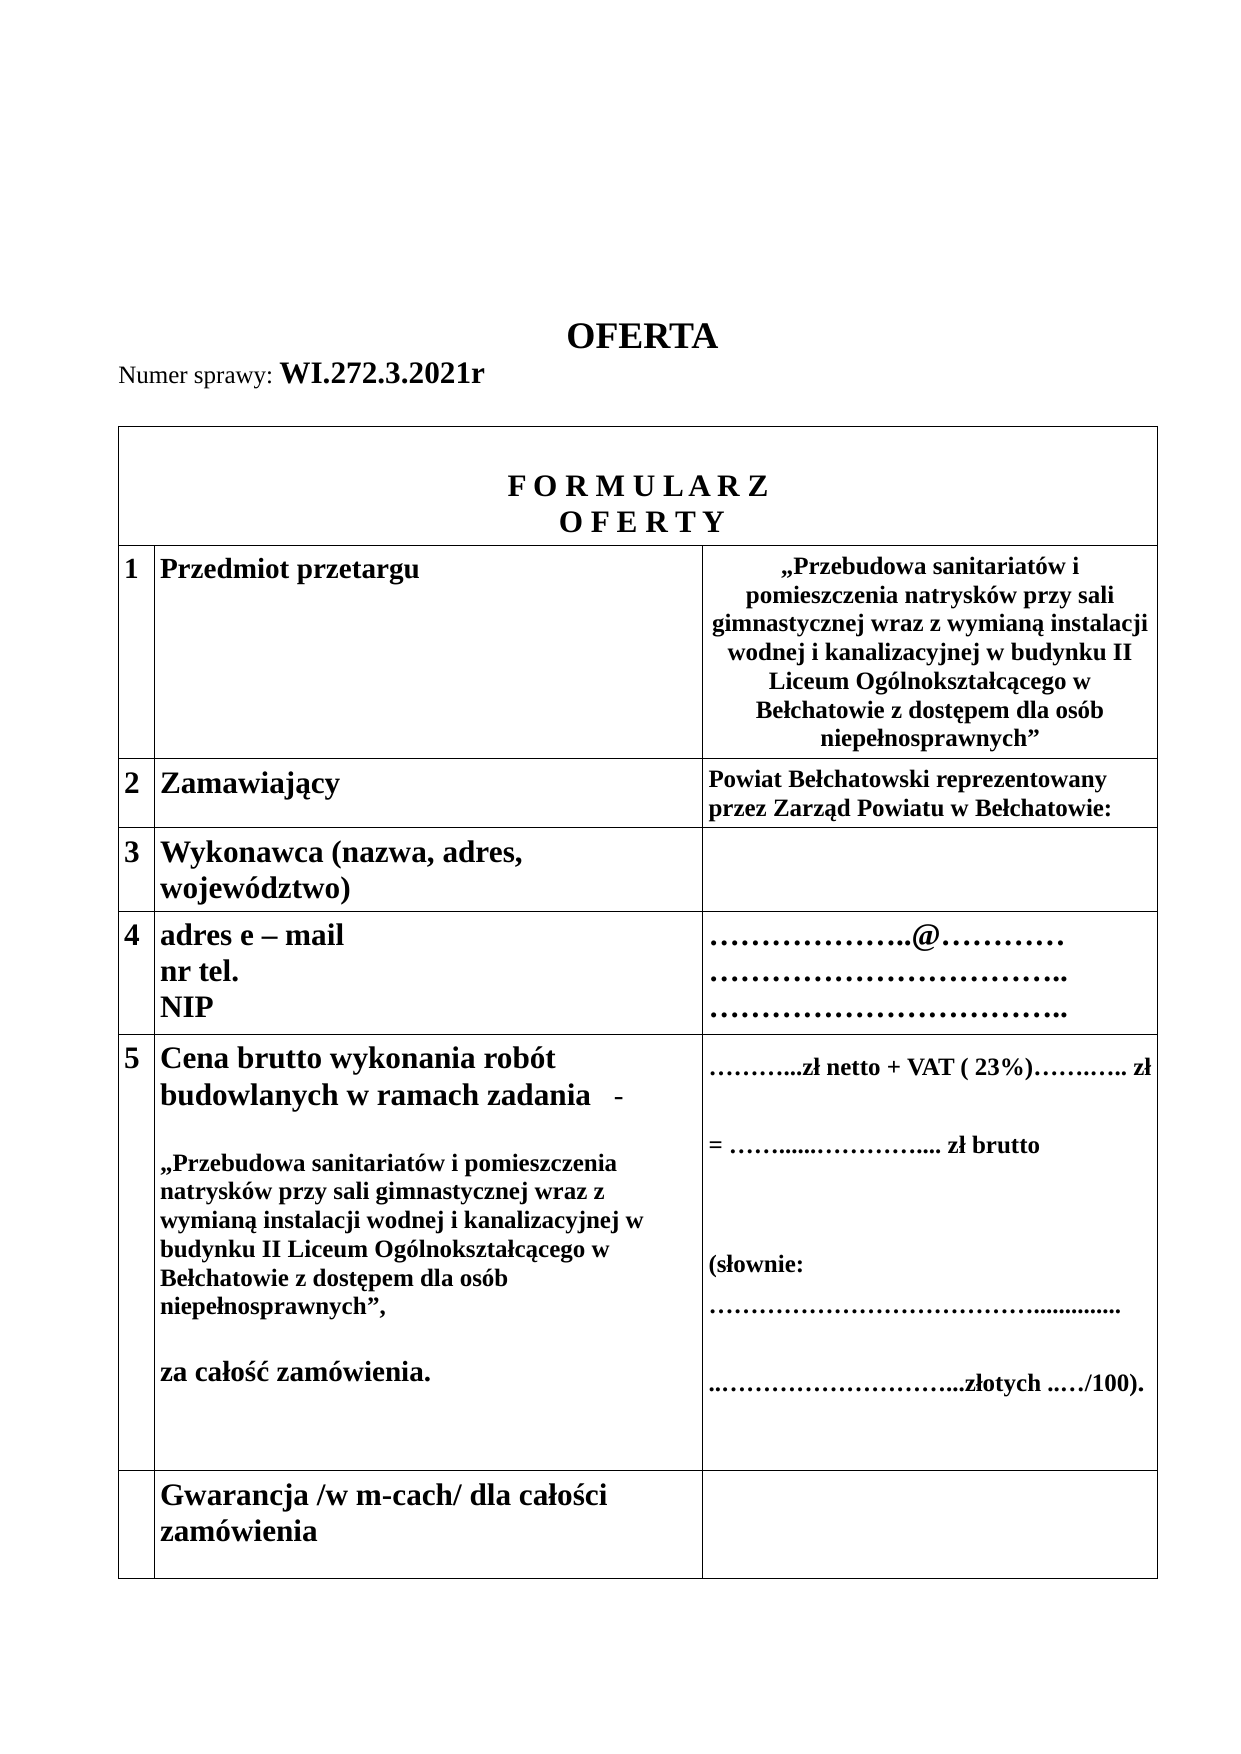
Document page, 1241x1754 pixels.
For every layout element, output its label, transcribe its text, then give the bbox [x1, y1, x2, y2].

text Numer sprawy: WI.272.3.2021r [118, 354, 1122, 390]
table_cell Gwarancja /w m-cach/ dla całości zamówienia [155, 1471, 702, 1578]
table_cell [703, 1471, 1157, 1578]
table_cell 4 [119, 912, 154, 1034]
table_cell [703, 828, 1157, 911]
table_cell Cena brutto wykonania robót budowlanych w ramach zadania - „Przebudowa sanitariatów i pomieszczenia natrysków przy sali gimnastycznej wraz z wymianą instalacji wodnej i kanalizacyjnej w budynku II Liceum Ogólnokształcącego w Bełchatowie z dostępem dla osób niepełnosprawnych”, za całość zamówienia. [155, 1035, 702, 1470]
table_cell 2 [119, 759, 154, 827]
table_cell 1 [119, 546, 154, 758]
table_cell 3 [119, 828, 154, 911]
table_cell [119, 1471, 154, 1578]
table_cell Powiat Bełchatowski reprezentowany przez Zarząd Powiatu w Bełchatowie: [703, 759, 1157, 827]
table_cell ………………..@………… …………………………….. …………………………….. [703, 912, 1157, 1034]
list OFERTA [162, 324, 1122, 354]
table_cell Przedmiot przetargu [155, 546, 702, 758]
table_cell 5 [119, 1035, 154, 1470]
table_cell adres e – mail nr tel. NIP [155, 912, 702, 1034]
table_cell Zamawiający [155, 759, 702, 827]
table_cell „Przebudowa sanitariatów i pomieszczenia natrysków przy sali gimnastycznej wraz z wymianą instalacji wodnej i kanalizacyjnej w budynku II Liceum Ogólnokształcącego w Bełchatowie z dostępem dla osób niepełnosprawnych” [703, 546, 1157, 758]
table_header F O R M U L A R Z O F E R T Y [119, 427, 1157, 545]
table_cell Wykonawca (nazwa, adres, województwo) [155, 828, 702, 911]
table_cell ………...zł netto + VAT ( 23%)…….….. zł = ……......………….... zł brutto (słownie: ………………………………….............. ..………………………...złotych ..…/100). [703, 1035, 1157, 1470]
